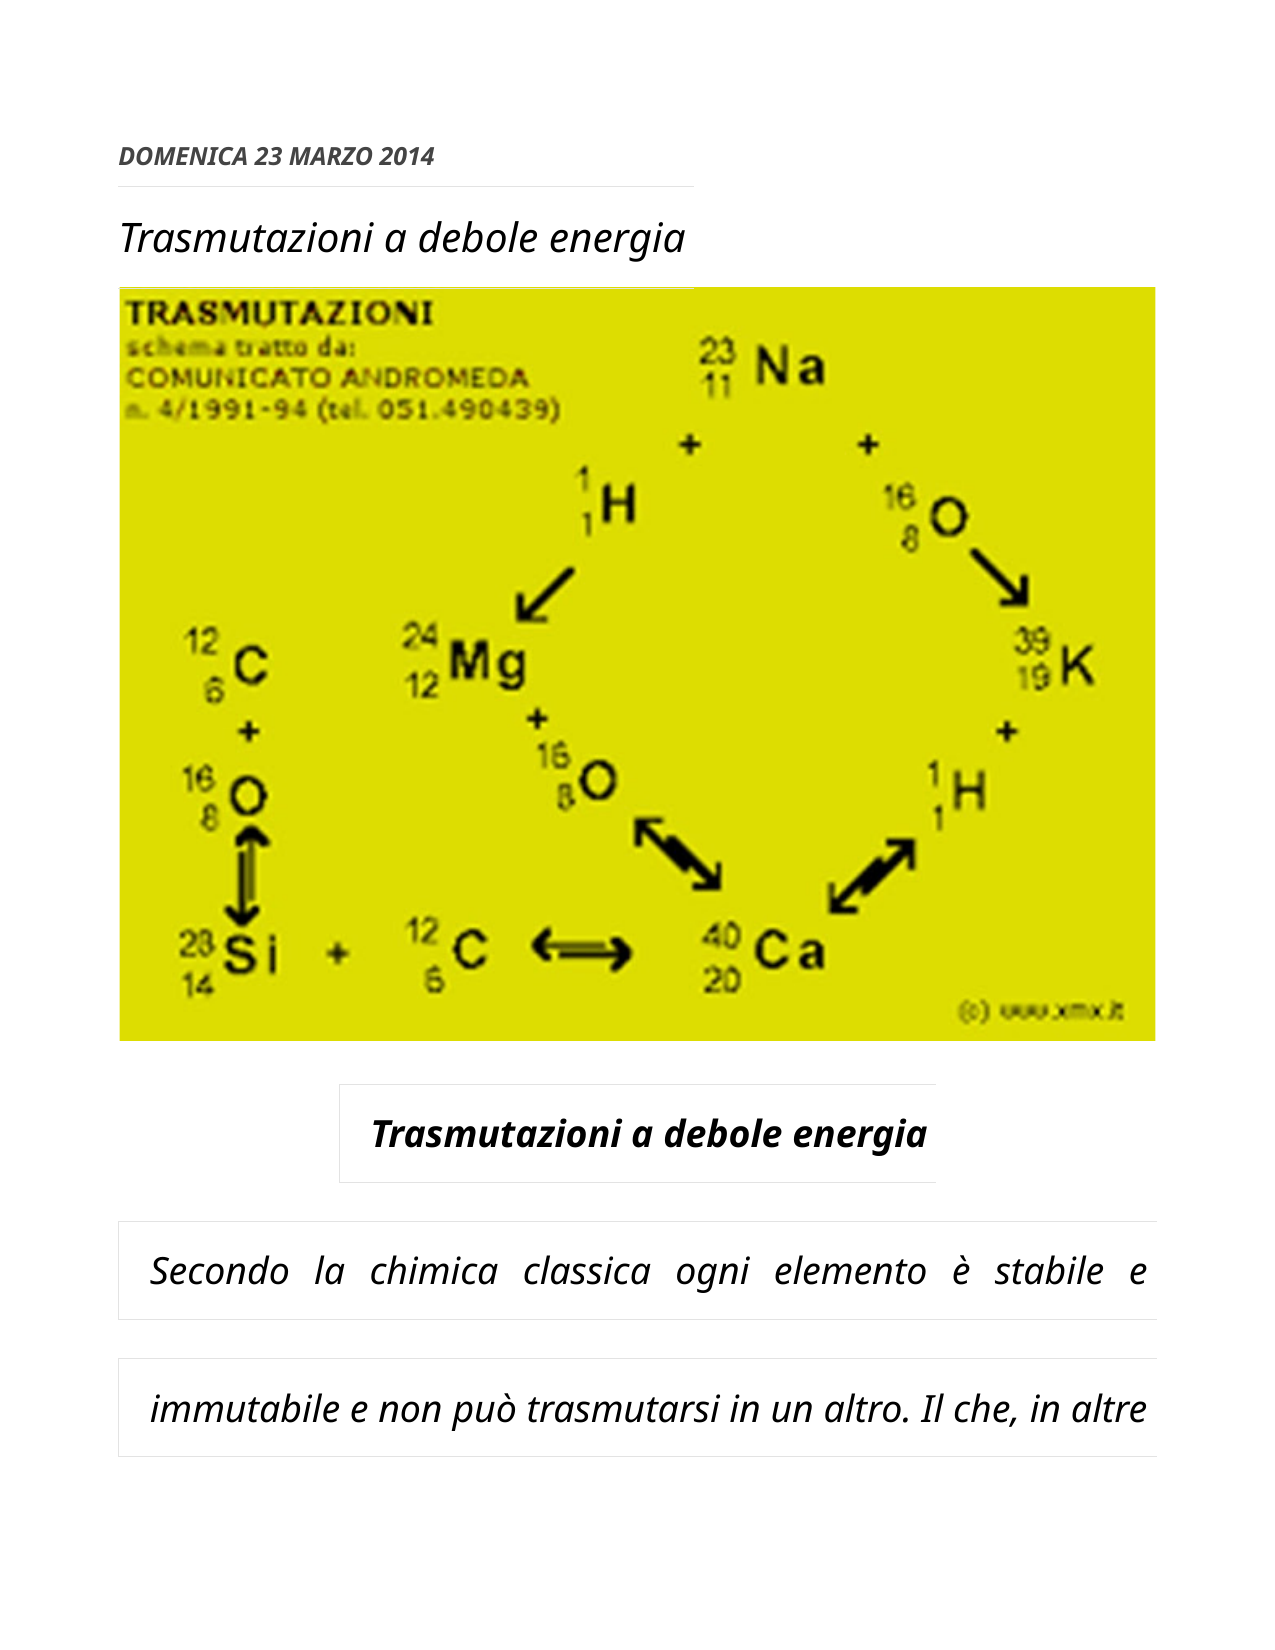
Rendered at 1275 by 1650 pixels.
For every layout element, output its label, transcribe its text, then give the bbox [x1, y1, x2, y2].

subtitle DOMENICA 23 MARZO 2014 [118, 139, 1157, 173]
subtitle [118, 1084, 339, 1182]
text Secondo la chimica classica ogni elemento è stabile e [119, 1222, 1157, 1319]
text [118, 1320, 1157, 1358]
text immutabile e non può trasmutarsi in un altro. Il che, in altre [119, 1359, 1157, 1456]
subtitle Trasmutazioni a debole energia [340, 1084, 1157, 1182]
subtitle Trasmutazioni a debole energia [118, 186, 1157, 288]
picture [119, 287, 1156, 1041]
